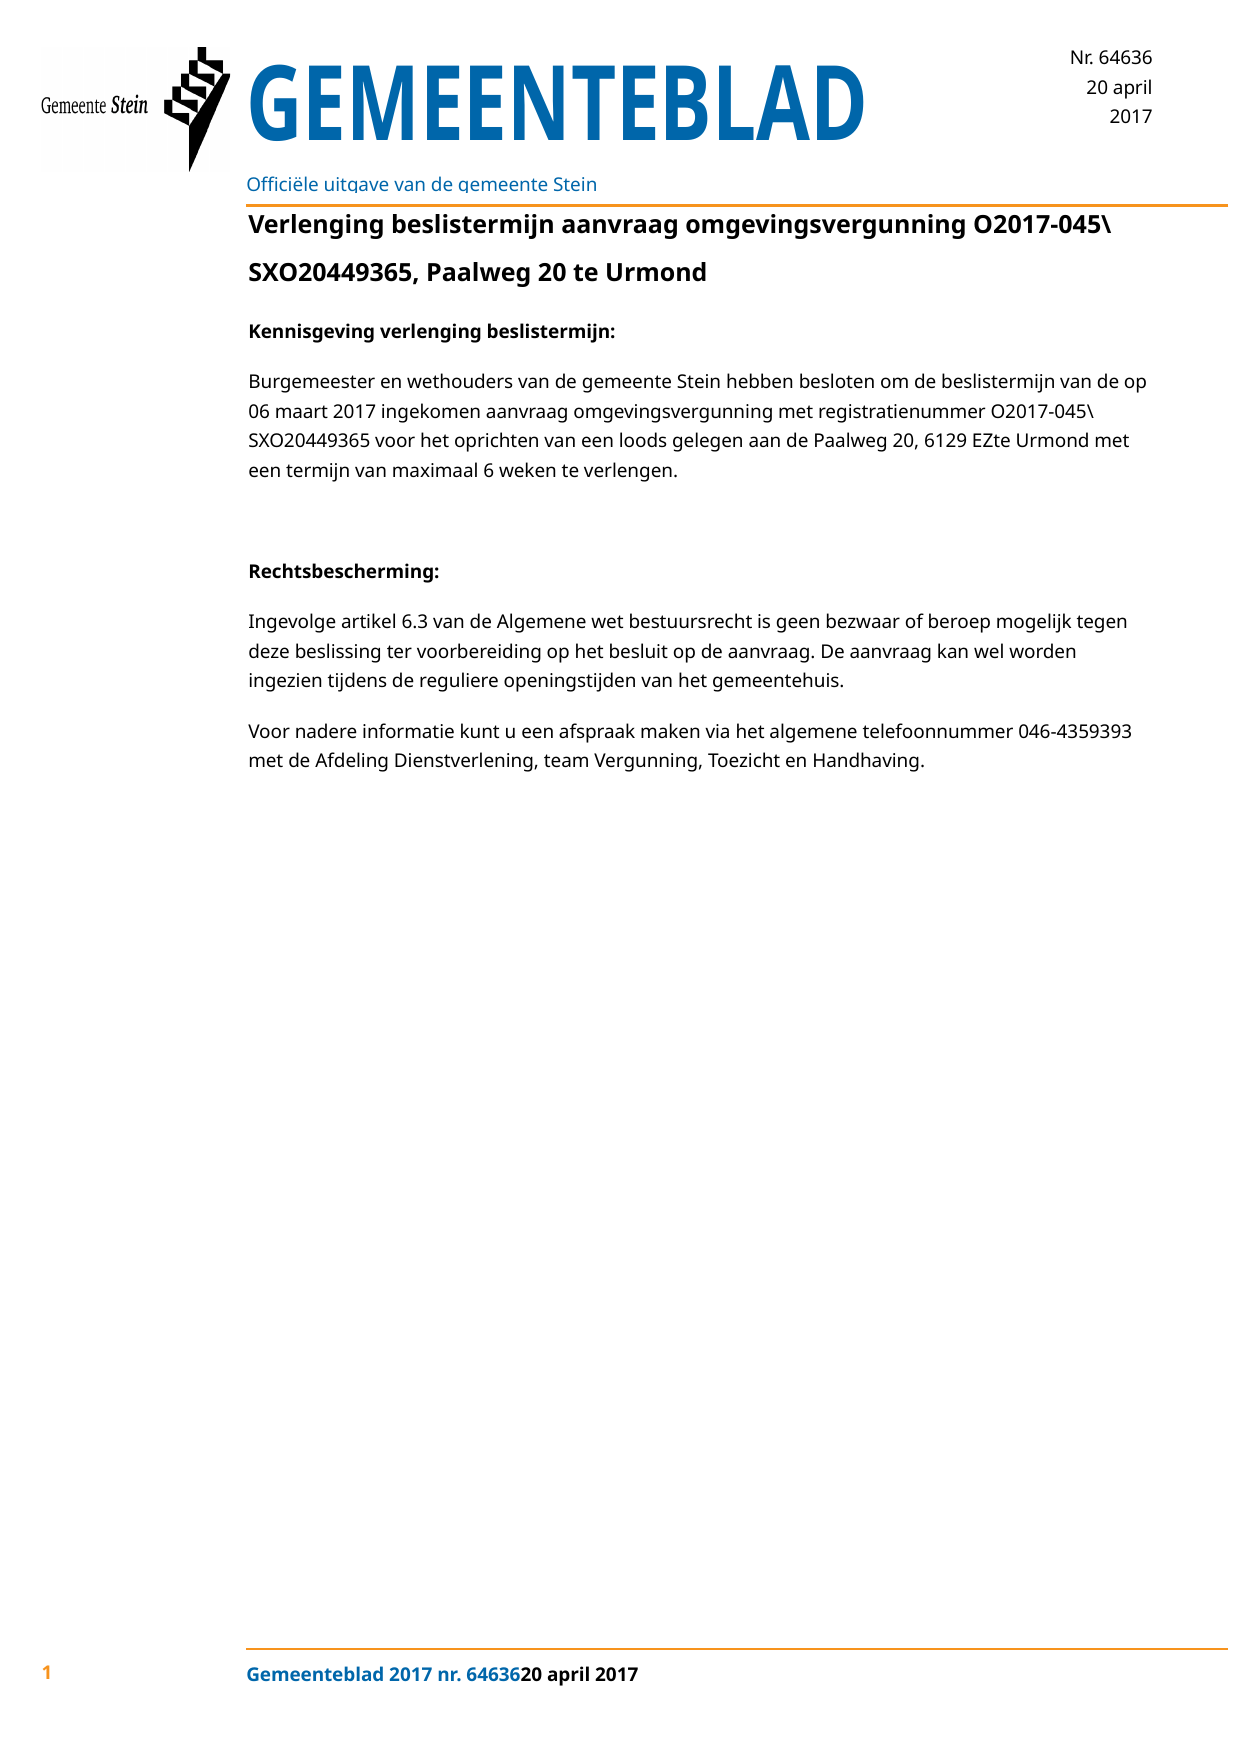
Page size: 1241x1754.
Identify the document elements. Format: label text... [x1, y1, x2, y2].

text Ingevolge artikel 6.3 van de Algemene wet bestuursrecht is geen bezwaar of beroep mogelijk tegen deze beslissing ter voorbereiding op het besluit op de aanvraag. De aanvraag kan wel worden ingezien tijdens de reguliere openingstijden van het gemeentehuis. [248, 608, 1152, 693]
text Rechtsbescherming: [248, 558, 1152, 584]
text Voor nadere informatie kunt u een afspraak maken via het algemene telefoonnummer 046-4359393 met de Afdeling Dienstverlening, team Vergunning, Toezicht en Handhaving. [248, 718, 1152, 773]
text Verlenging beslistermijn aanvraag omgevingsvergunning O2017-045\SXO20449365, Paalweg 20 te Urmond [248, 207, 1152, 288]
text Burgemeester en wethouders van de gemeente Stein hebben besloten om de beslistermijn van de op 06 maart 2017 ingekomen aanvraag omgevingsvergunning met registratienummer O2017-045\SXO20449365 voor het oprichten van een loods gelegen aan de Paalweg 20, 6129 EZte Urmond met een termijn van maximaal 6 weken te verlengen. [248, 368, 1152, 483]
picture [41, 47, 231, 172]
text Kennisgeving verlenging beslistermijn: [248, 318, 1152, 344]
